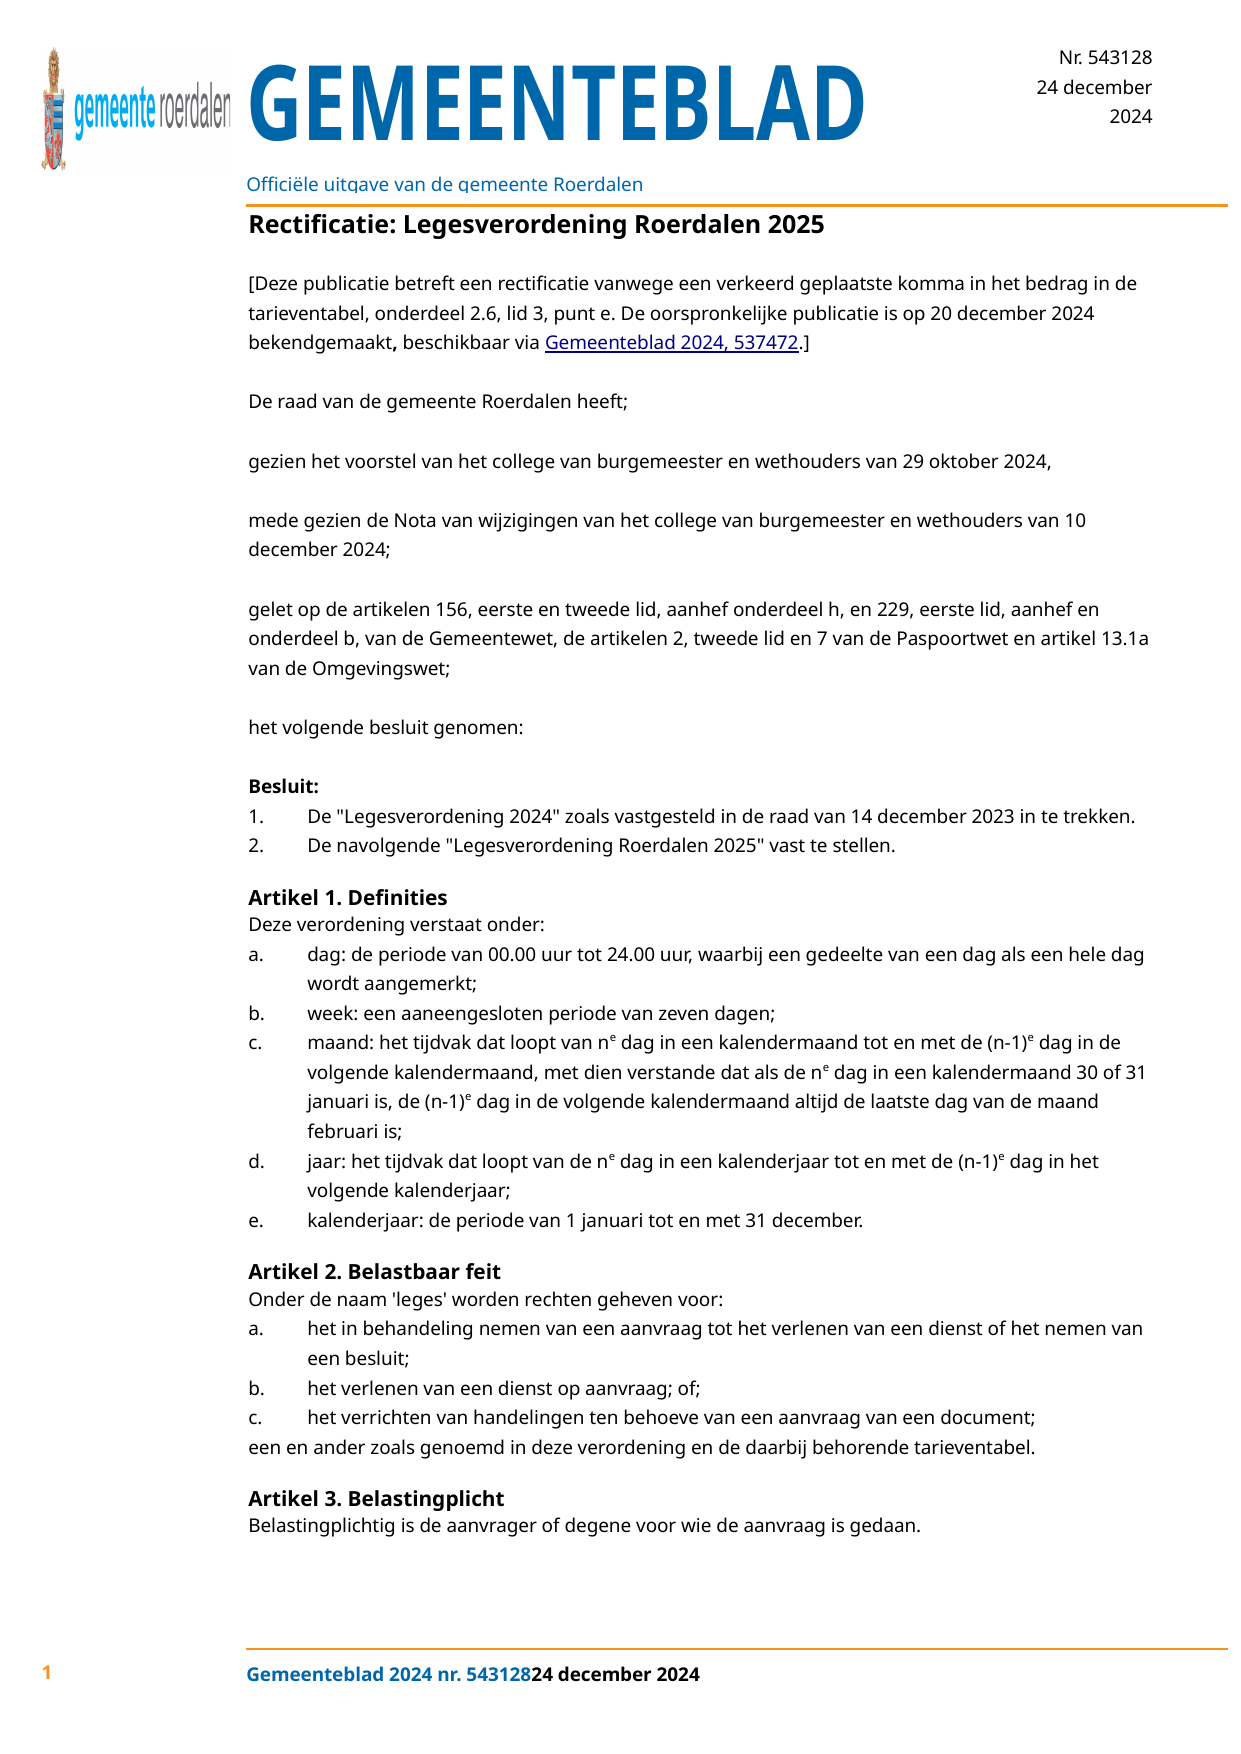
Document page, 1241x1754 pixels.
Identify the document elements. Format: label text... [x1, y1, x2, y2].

text Deze verordening verstaat onder: [248, 911, 1152, 937]
list De navolgende "Legesverordening Roerdalen 2025" vast te stellen. [248, 832, 1152, 858]
text mede gezien de Nota van wijzigingen van het college van burgemeester en wethouders van 10 december 2024; [248, 507, 1152, 562]
text gezien het voorstel van het college van burgemeester en wethouders van 29 oktober 2024, [248, 448, 1152, 473]
text het volgende besluit genomen: [248, 714, 1152, 740]
text gelet op de artikelen 156, eerste en tweede lid, aanhef onderdeel h, en 229, eerste lid, aanhef en onderdeel b, van de Gemeentewet, de artikelen 2, tweede lid en 7 van de Paspoortwet en artikel 13.1a van de Omgevingswet; [248, 596, 1152, 681]
list week: een aaneengesloten periode van zeven dagen; [248, 1000, 1152, 1026]
text Artikel 3. Belastingplicht [248, 1484, 1152, 1513]
list het verrichten van handelingen ten behoeve van een aanvraag van een document; [248, 1404, 1152, 1430]
list het verlenen van een dienst op aanvraag; of; [248, 1375, 1152, 1400]
picture [41, 47, 231, 172]
list het in behandeling nemen van een aanvraag tot het verlenen van een dienst of het nemen van een besluit; [248, 1316, 1152, 1371]
text Artikel 1. Definities [248, 883, 1152, 911]
text Besluit: [248, 773, 1152, 799]
list dag: de periode van 00.00 uur tot 24.00 uur, waarbij een gedeelte van een dag als een hele dag wordt aangemerkt; [248, 941, 1152, 996]
text Rectificatie: Legesverordening Roerdalen 2025 [248, 207, 1152, 241]
list De "Legesverordening 2024" zoals vastgesteld in de raad van 14 december 2023 in te trekken. [248, 803, 1152, 828]
list jaar: het tijdvak dat loopt van de ne dag in een kalenderjaar tot en met de (n-1)e dag in het volgende kalenderjaar; [248, 1148, 1152, 1203]
text [Deze publicatie betreft een rectificatie vanwege een verkeerd geplaatste komma in het bedrag in de tarieventabel, onderdeel 2.6, lid 3, punt e. De oorspronkelijke publicatie is op 20 december 2024 bekendgemaakt, beschikbaar via Gemeenteblad 2024, 537472.] [248, 270, 1152, 355]
list maand: het tijdvak dat loopt van ne dag in een kalendermaand tot en met de (n-1)e dag in de volgende kalendermaand, met dien verstande dat als de ne dag in een kalendermaand 30 of 31 januari is, de (n-1)e dag in de volgende kalendermaand altijd de laatste dag van de maand februari is; [248, 1029, 1152, 1144]
text Belastingplichtig is de aanvrager of degene voor wie de aanvraag is gedaan. [248, 1513, 1152, 1538]
text Artikel 2. Belastbaar feit [248, 1257, 1152, 1286]
list kalenderjaar: de periode van 1 januari tot en met 31 december. [248, 1207, 1152, 1233]
text De raad van de gemeente Roerdalen heeft; [248, 389, 1152, 414]
text een en ander zoals genoemd in deze verordening en de daarbij behorende tarieventabel. [248, 1434, 1152, 1459]
text Onder de naam 'leges' worden rechten geheven voor: [248, 1286, 1152, 1312]
